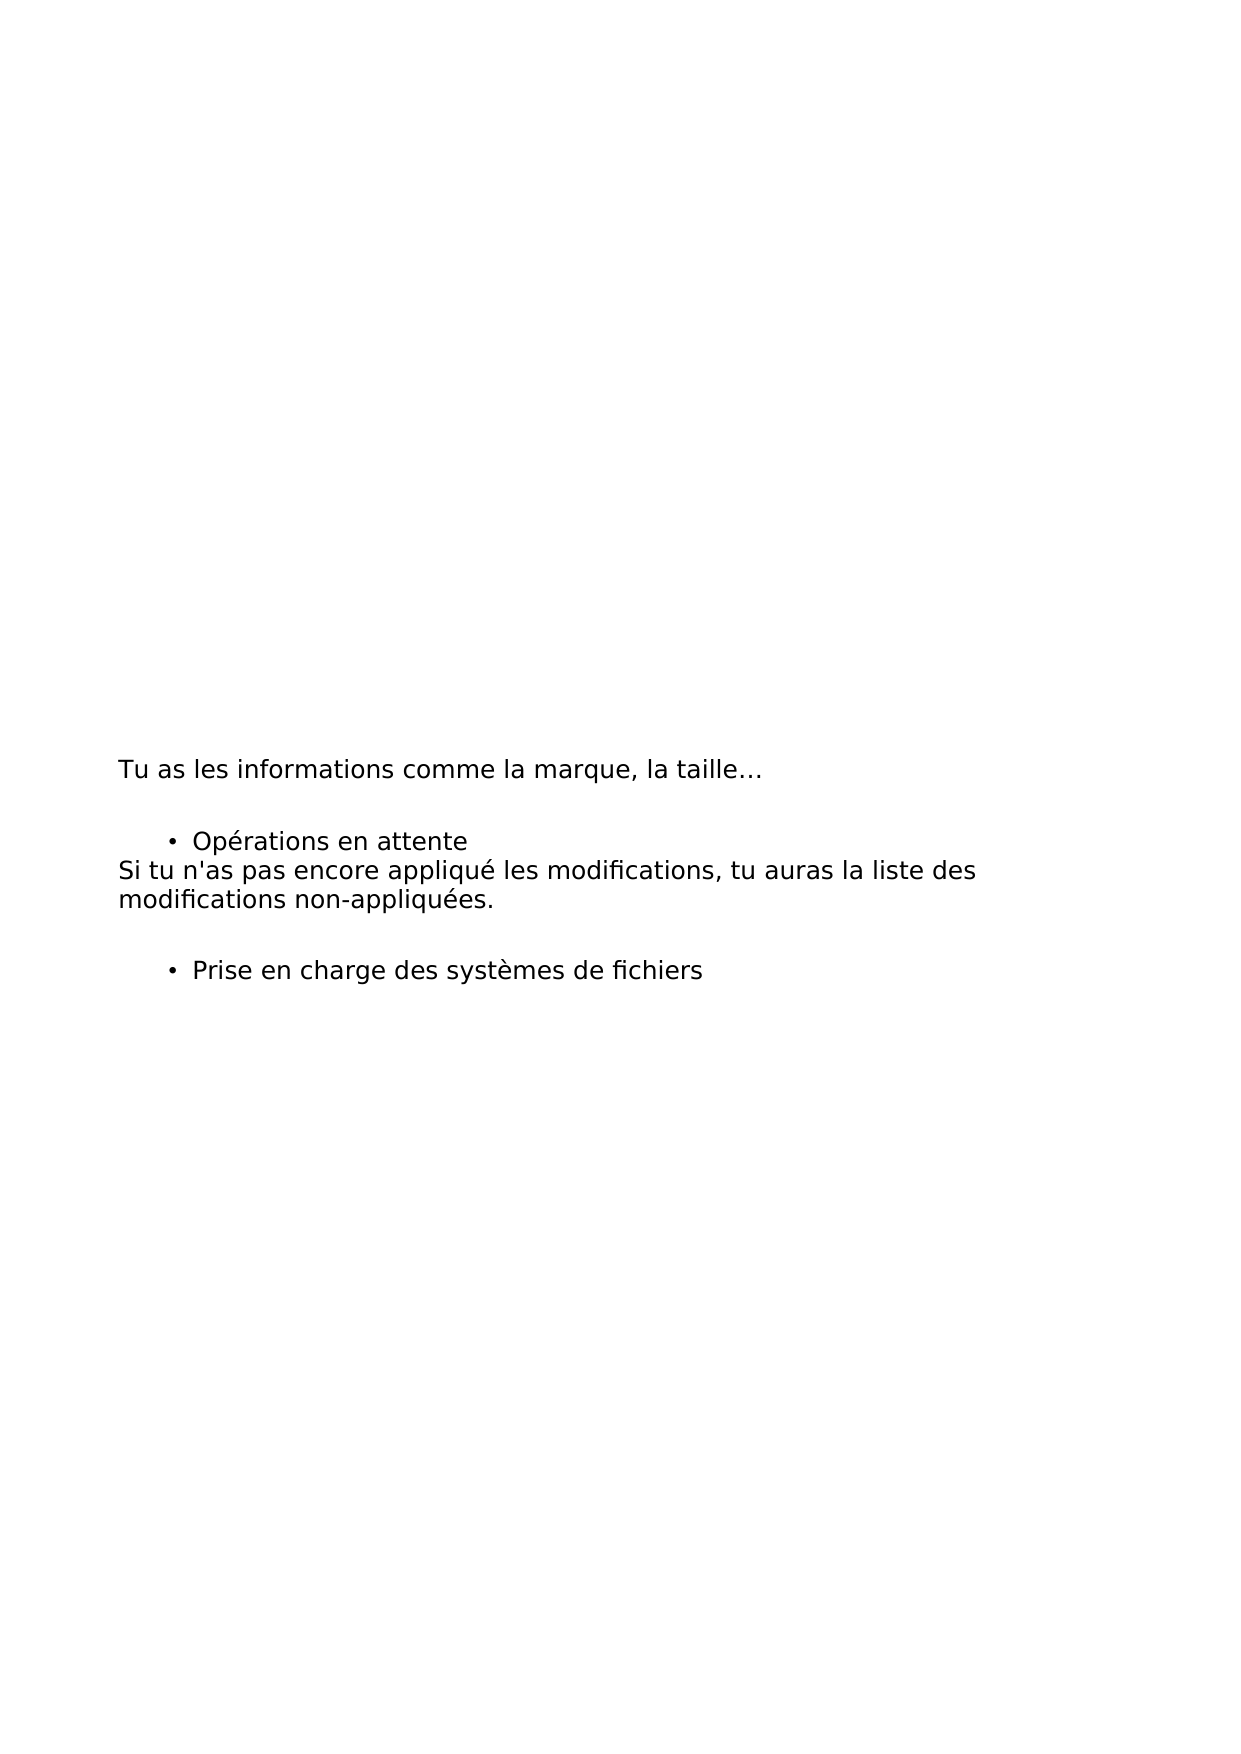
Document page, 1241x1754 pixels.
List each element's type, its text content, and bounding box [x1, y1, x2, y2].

list Opérations en attente [177, 827, 1122, 856]
text Si tu n'as pas encore appliqué les modifications, tu auras la liste des modifications non-appliquées. [118, 856, 1122, 914]
text Tu as les informations comme la marque, la taille… [118, 756, 1122, 785]
list Prise en charge des systèmes de fichiers [177, 956, 1122, 985]
